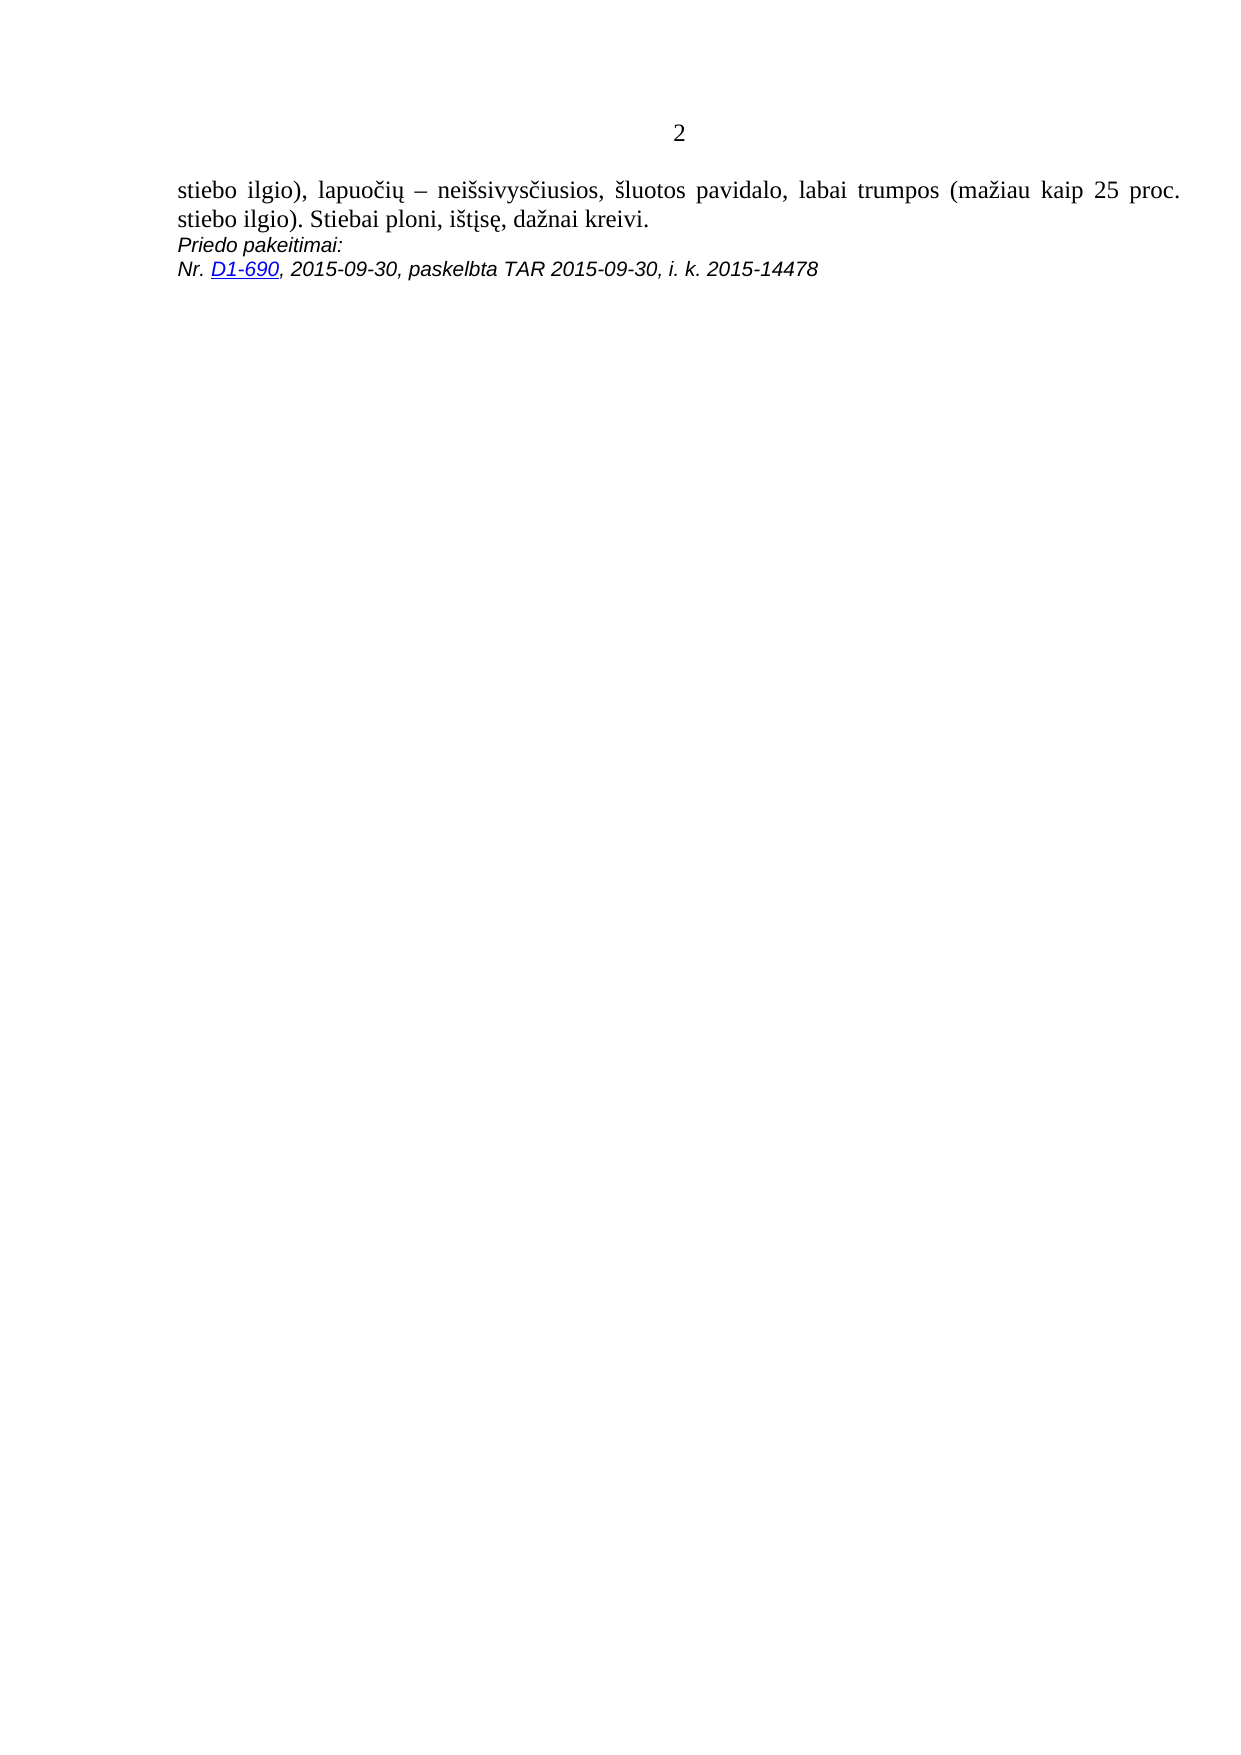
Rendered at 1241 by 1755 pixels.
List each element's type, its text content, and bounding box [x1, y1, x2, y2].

text stiebo ilgio), lapuočių – neišsivysčiusios, šluotos pavidalo, labai trumpos (mažiau kaip 25 proc. stiebo ilgio). Stiebai ploni, ištįsę, dažnai kreivi. [177, 176, 1181, 233]
text Priedo pakeitimai: [177, 233, 1181, 257]
text Nr. D1-690, 2015-09-30, paskelbta TAR 2015-09-30, i. k. 2015-14478 [177, 257, 1181, 281]
